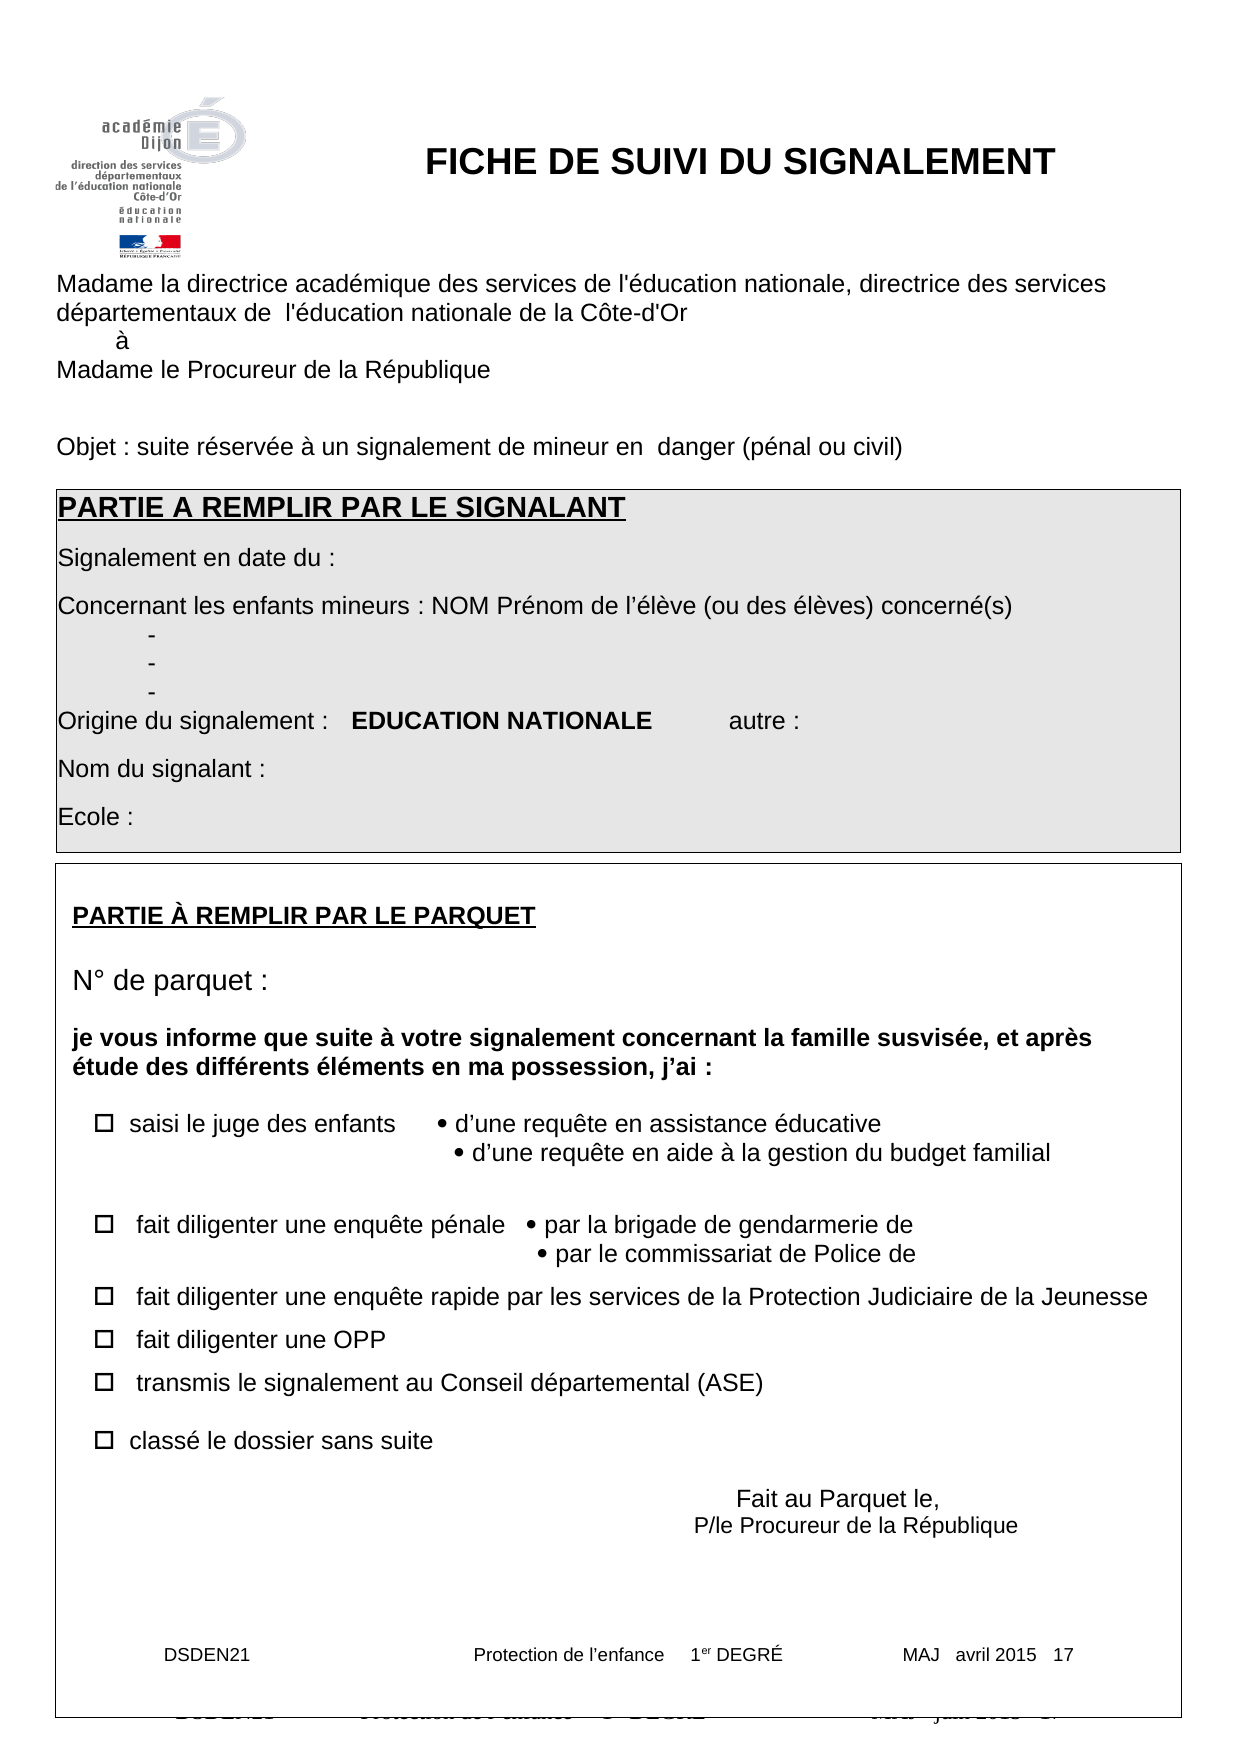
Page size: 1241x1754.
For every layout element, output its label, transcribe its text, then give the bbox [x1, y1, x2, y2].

text Partie à remplir par le pARQUET [72, 901, 1165, 929]
text Origine du signalement : EDUCATION NATIONALE autre : [57, 705, 1180, 734]
text  saisi le juge des enfants  d’une requête en assistance éducative [72, 1109, 1165, 1138]
text Nom du signalant : [57, 753, 1180, 782]
text Signalement en date du : [57, 542, 1180, 571]
subtitle Madame le Procureur de la République [56, 355, 1181, 384]
text Ecole : [57, 801, 1180, 829]
picture [55, 97, 246, 258]
subtitle à [115, 326, 1181, 355]
text Fait au Parquet le, [122, 1484, 1165, 1512]
text - [57, 619, 1180, 647]
text Concernant les enfants mineurs : NOM Prénom de l’élève (ou des élèves) concerné(s) [57, 590, 1180, 619]
text FICHE DE SUIVI DU SIGNALEMENT [354, 139, 1127, 182]
text Objet : suite réservée à un signalement de mineur en danger (pénal ou civil) [56, 432, 1181, 461]
text Madame la directrice académique des services de l'éducation nationale, directrice des services départementaux de l'éducation nationale de la Côte-d'Or [56, 269, 1181, 326]
text  par le commissariat de Police de [128, 1239, 1165, 1268]
text P/le Procureur de la République [72, 1512, 1165, 1539]
text  transmis le signalement au Conseil départemental (ASE) [72, 1368, 1165, 1397]
text PARTIE A REMPLIR PAR LE SIGNALANT [57, 490, 1180, 523]
text DSDEN21 Protection de l’enfance 1er DEGRÉ MAJ avril 2015 16 [72, 1644, 1165, 1666]
text  fait diligenter une enquête pénale  par la brigade de gendarmerie de [72, 1210, 1165, 1239]
text - [57, 676, 1180, 705]
text  classé le dossier sans suite [72, 1426, 1165, 1455]
text  d’une requête en aide à la gestion du budget familial [128, 1138, 1165, 1167]
text - [57, 647, 1180, 676]
text  fait diligenter une enquête rapide par les services de la Protection Judiciaire de la Jeunesse [72, 1282, 1165, 1311]
text je vous informe que suite à votre signalement concernant la famille susvisée, et après étude des différents éléments en ma possession, j’ai : [72, 1023, 1165, 1080]
text  fait diligenter une OPP [72, 1325, 1165, 1354]
subtitle N° de parquet : [72, 963, 1165, 996]
